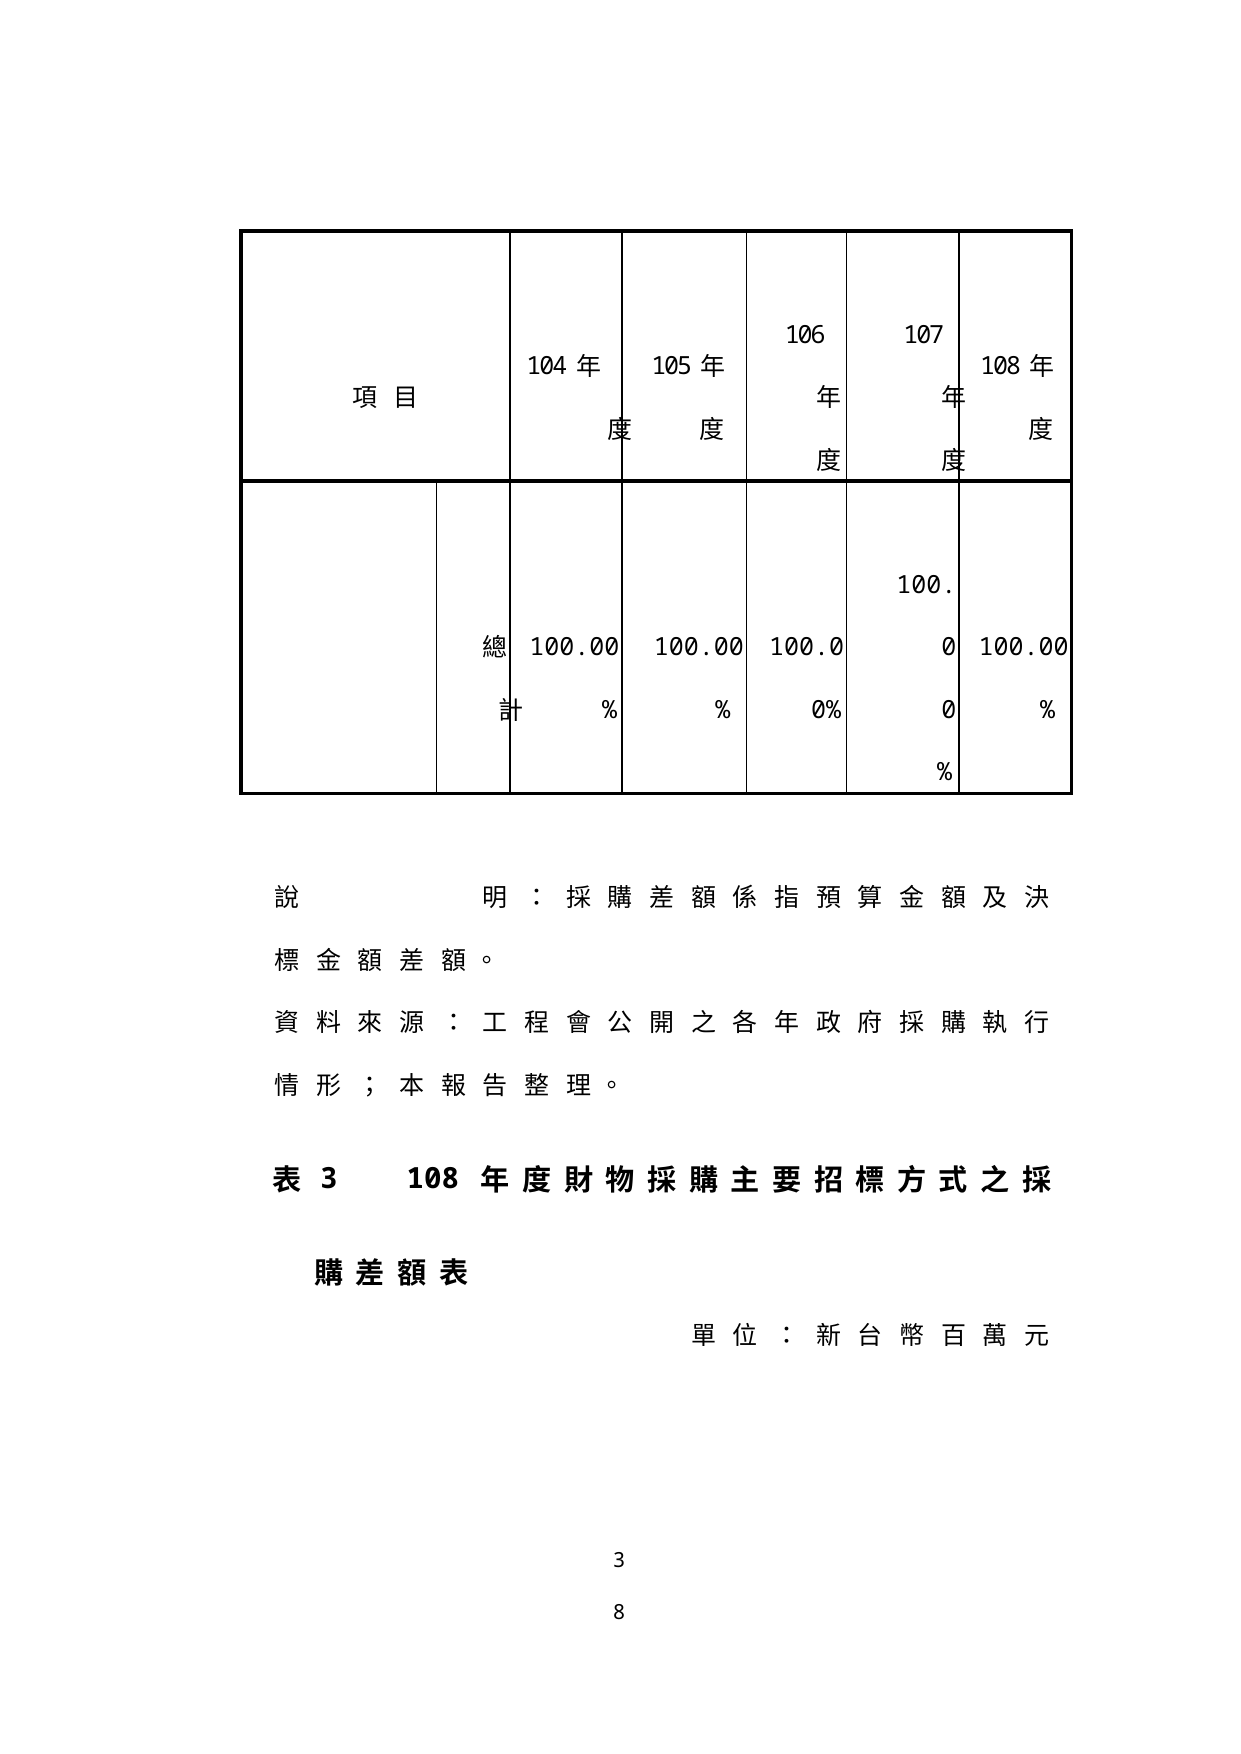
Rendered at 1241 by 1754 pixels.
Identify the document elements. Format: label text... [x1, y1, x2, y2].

text 單位：新台幣百萬元 [232, 1292, 1058, 1354]
table_header 105年度 [623, 233, 746, 479]
text 表3 108年度財物採購主要招標方式之採購差額表 [242, 1104, 1058, 1292]
table_header 項目 [243, 233, 509, 479]
text 資料來源：工程會公開之各年政府採購執行情形；本報告整理。 [232, 979, 1058, 1104]
table_cell 100.00% [960, 483, 1070, 792]
table_header 104年度 [511, 233, 621, 479]
table_cell 100.00% [747, 483, 846, 792]
table_cell [243, 483, 436, 792]
table_cell 100.00% [847, 483, 958, 792]
table_cell 100.00% [623, 483, 746, 792]
table_header 108年度 [960, 233, 1070, 479]
text 說 明：採購差額係指預算金額及決標金額差額。 [232, 854, 1058, 979]
table_cell 100.00% [511, 483, 621, 792]
table_cell 總計 [437, 483, 509, 792]
table_header 107年度 [847, 233, 958, 479]
table_header 106年度 [747, 233, 846, 479]
